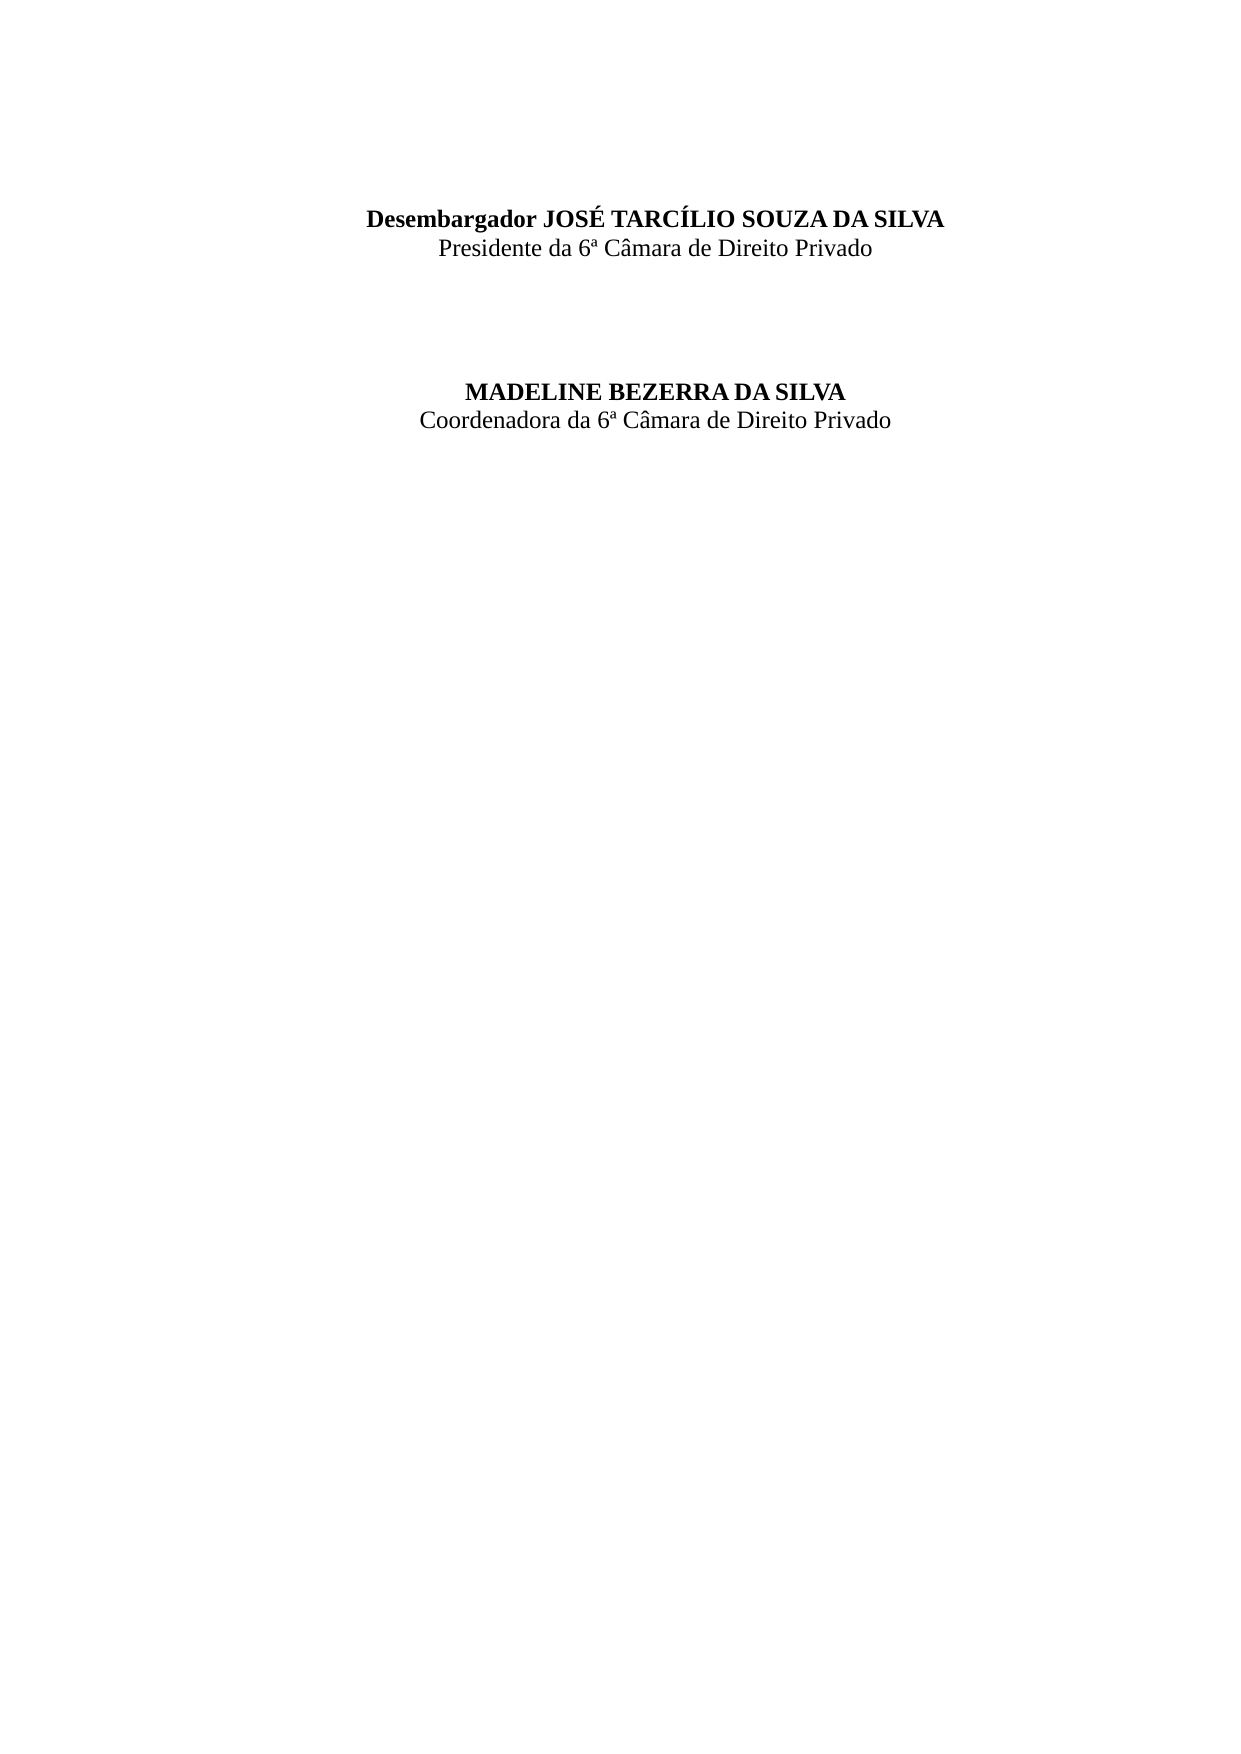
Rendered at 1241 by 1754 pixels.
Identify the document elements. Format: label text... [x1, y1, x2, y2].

text MADELINE BEZERRA DA SILVA [183, 377, 1128, 406]
text Presidente da 6ª Câmara de Direito Privado [183, 233, 1128, 262]
text Desembargador JOSÉ TARCÍLIO SOUZA DA SILVA [183, 204, 1128, 233]
text Coordenadora da 6ª Câmara de Direito Privado [183, 406, 1128, 434]
